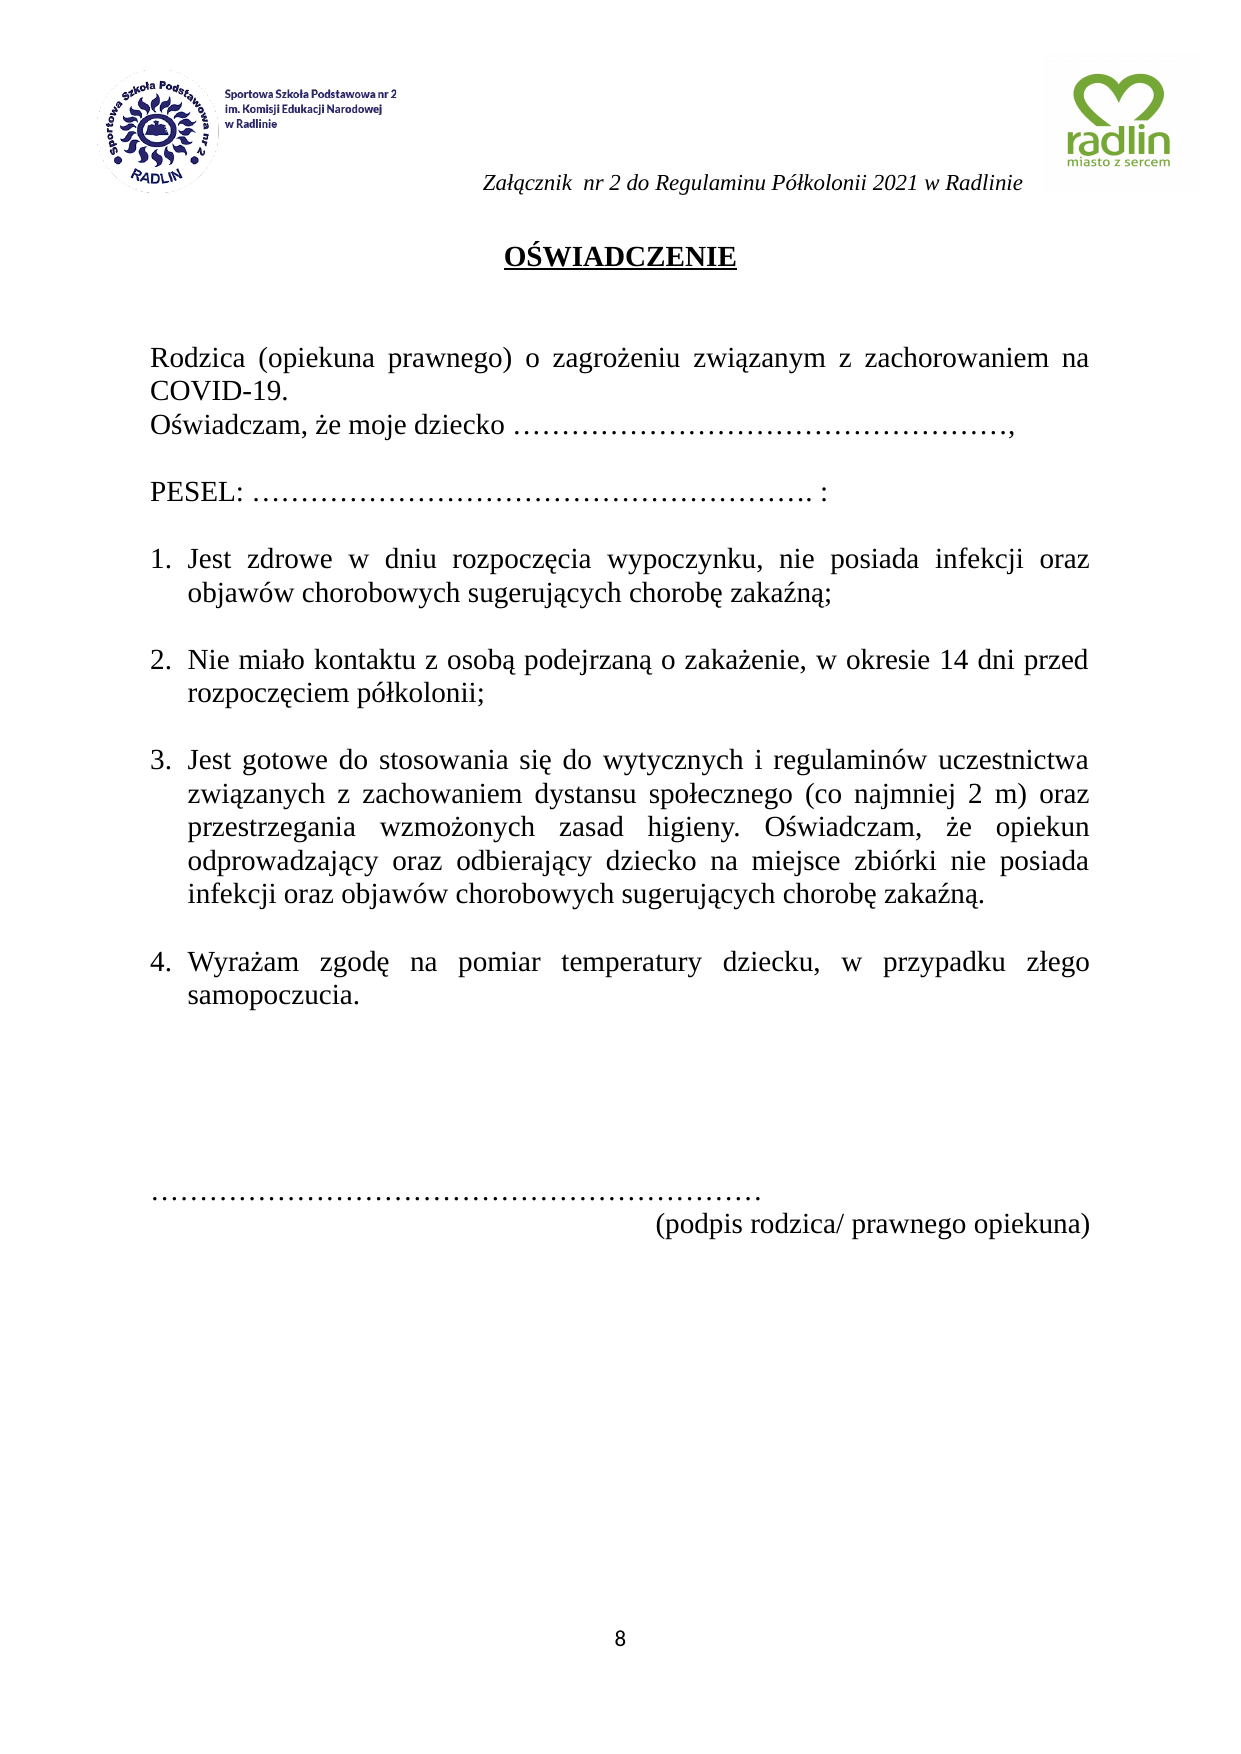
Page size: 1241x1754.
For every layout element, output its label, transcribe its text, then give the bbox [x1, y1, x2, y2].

text PESEL: …………………………………………………. : [150, 474, 1090, 508]
text ……………………………………………………… [150, 1145, 1090, 1207]
list Jest gotowe do stosowania się do wytycznych i regulaminów uczestnictwa związanych z zachowaniem dystansu społecznego (co najmniej 2 m) oraz przestrzegania wzmożonych zasad higieny. Oświadczam, że opiekun odprowadzający oraz odbierający dziecko na miejsce zbiórki nie posiada infekcji oraz objawów chorobowych sugerujących chorobę zakaźną. [150, 742, 1090, 910]
picture [1041, 52, 1201, 192]
picture [96, 70, 397, 193]
text Rodzica (opiekuna prawnego) o zagrożeniu związanym z zachorowaniem na COVID-19. [150, 340, 1090, 407]
text (podpis rodzica/ prawnego opiekuna) [150, 1207, 1090, 1240]
text Załącznik nr 2 do Regulaminu Półkolonii 2021 w Radlinie [150, 169, 1090, 196]
list Nie miało kontaktu z osobą podejrzaną o zakażenie, w okresie 14 dni przed rozpoczęciem półkolonii; [150, 642, 1090, 709]
text Oświadczam, że moje dziecko ……………………………………………, [150, 407, 1090, 441]
text OŚWIADCZENIE [150, 239, 1090, 273]
list Wyrażam zgodę na pomiar temperatury dziecku, w przypadku złego samopoczucia. [150, 944, 1090, 1011]
list Jest zdrowe w dniu rozpoczęcia wypoczynku, nie posiada infekcji oraz objawów chorobowych sugerujących chorobę zakaźną; [150, 541, 1090, 608]
